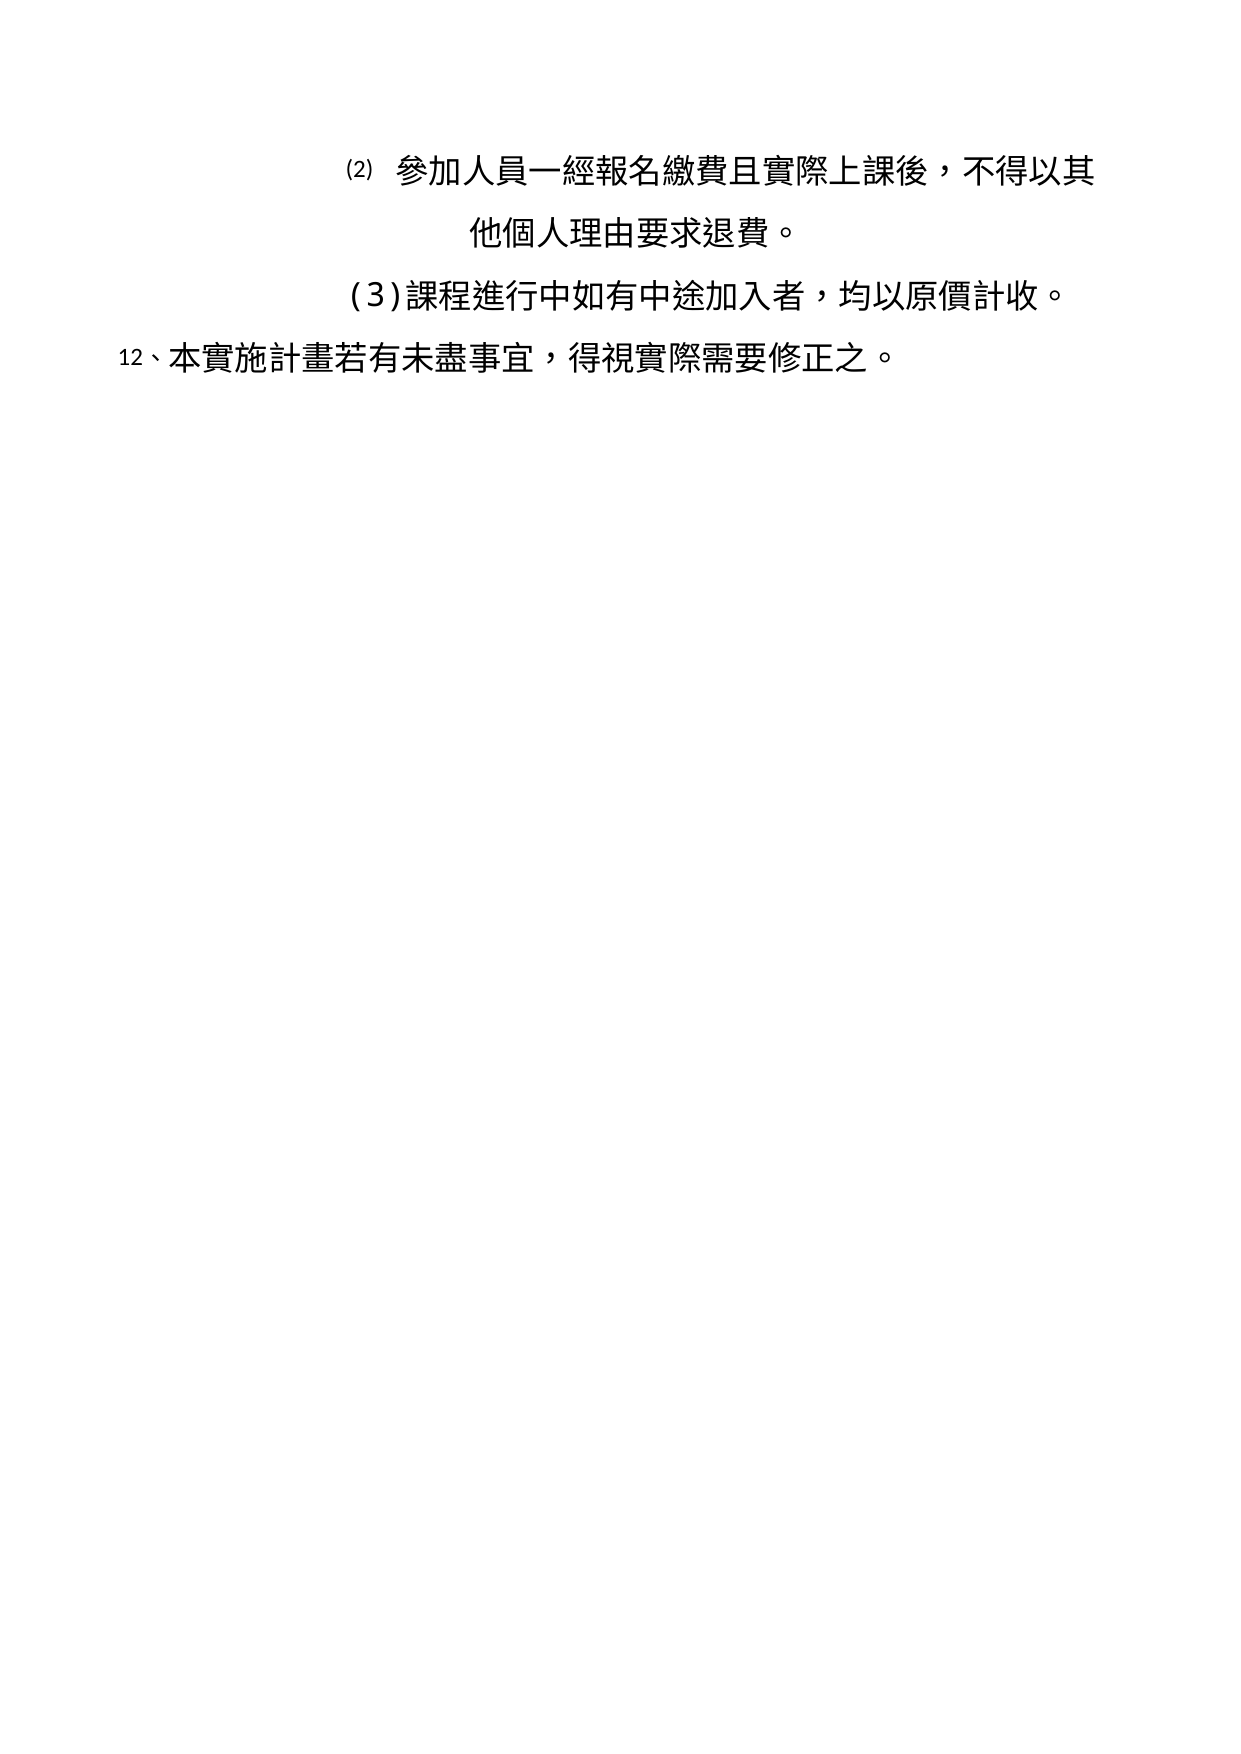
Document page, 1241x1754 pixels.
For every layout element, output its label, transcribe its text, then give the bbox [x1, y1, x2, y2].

list 課程進行中如有中途加入者，均以原價計收。 [345, 252, 1122, 314]
list 參加人員一經報名繳費且實際上課後，不得以其他個人理由要求退費。 [345, 127, 1122, 252]
list 本實施計畫若有未盡事宜，得視實際需要修正之。 [117, 314, 1122, 377]
